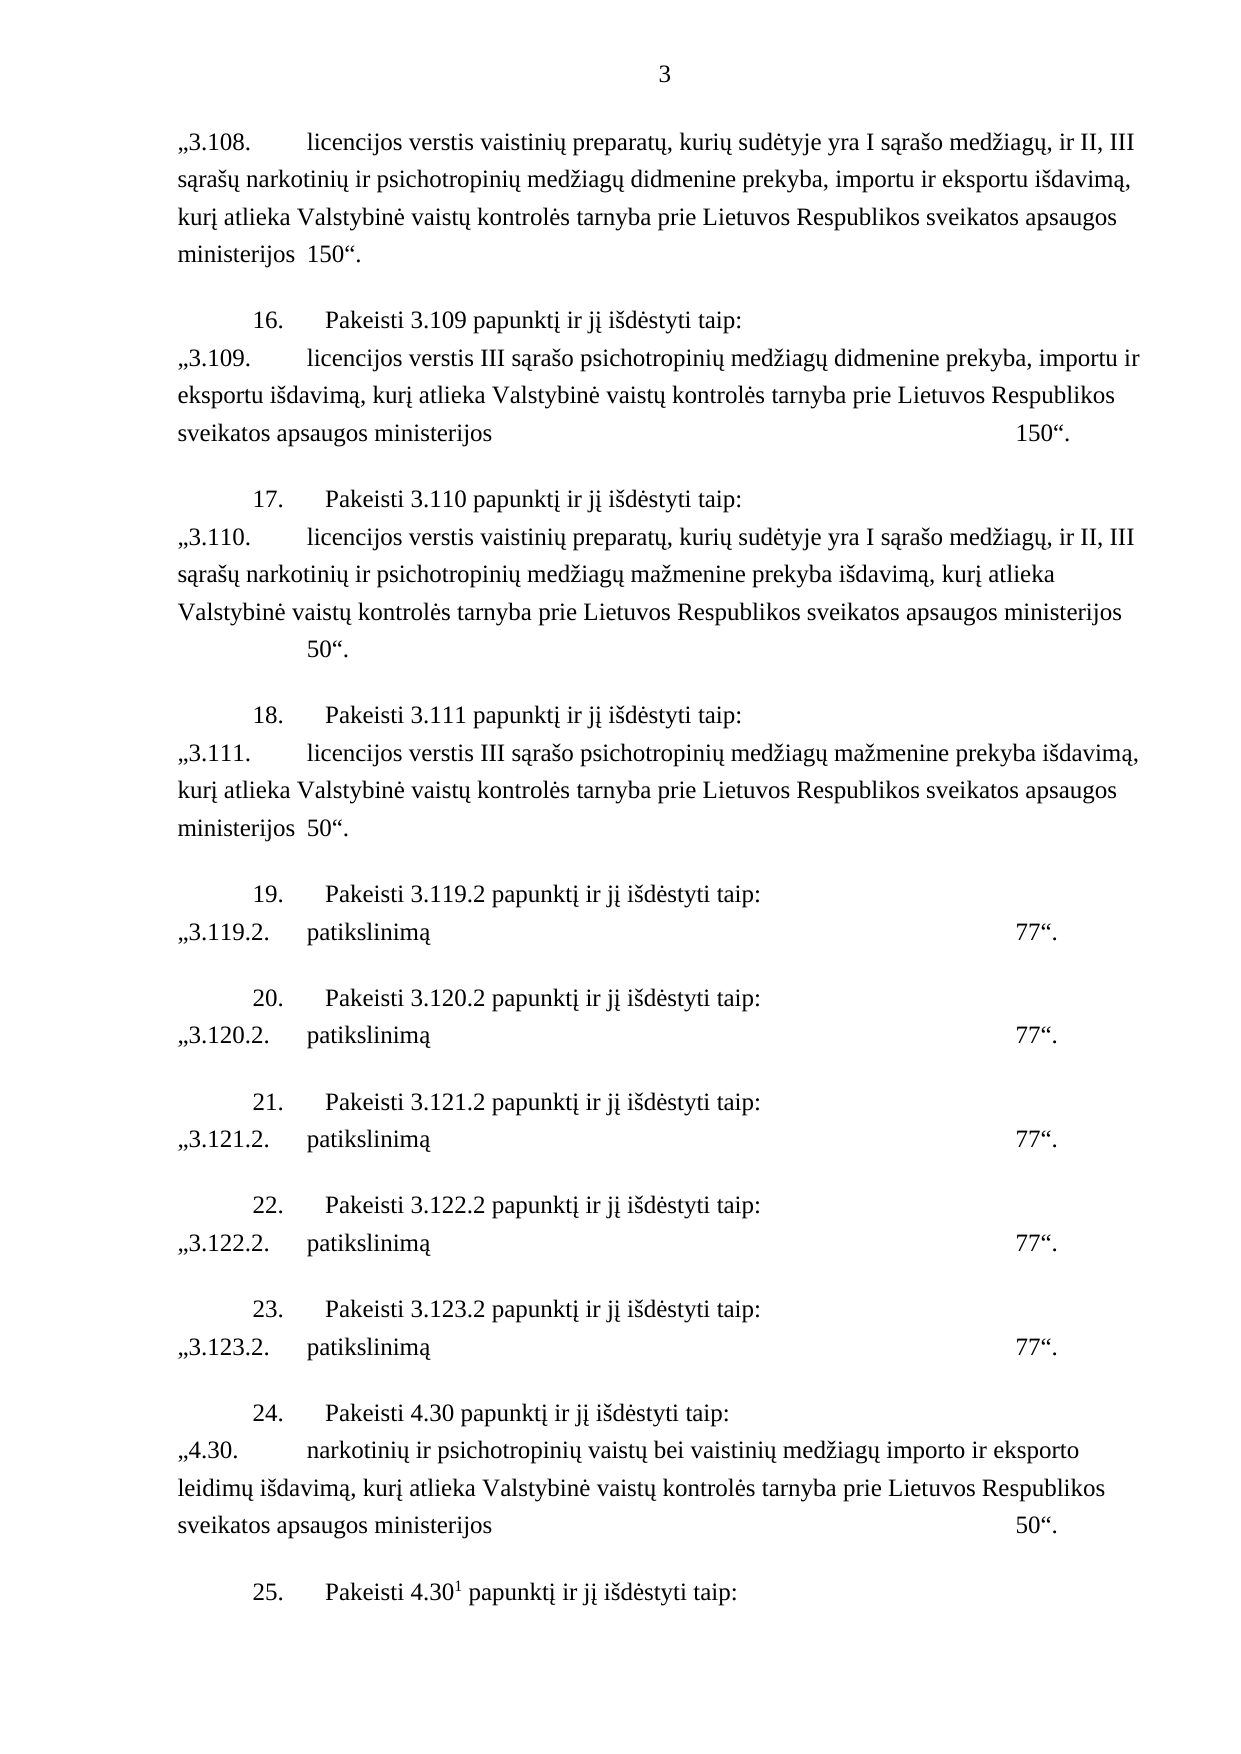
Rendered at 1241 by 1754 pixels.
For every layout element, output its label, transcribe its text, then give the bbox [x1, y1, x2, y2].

text 24. Pakeisti 4.30 papunktį ir jį išdėstyti taip: [177, 1389, 1152, 1427]
text 20. Pakeisti 3.120.2 papunktį ir jį išdėstyti taip: [177, 974, 1152, 1012]
text „3.121.2. patikslinimą 77“. [177, 1116, 1152, 1153]
text „3.110. licencijos verstis vaistinių preparatų, kurių sudėtyje yra I sąrašo medžiagų, ir II, III sąrašų narkotinių ir psichotropinių medžiagų mažmenine prekyba išdavimą, kurį atlieka Valstybinė vaistų kontrolės tarnyba prie Lietuvos Respublikos sveikatos apsaugos ministerijos 50“. [177, 513, 1152, 663]
text „4.30. narkotinių ir psichotropinių vaistų bei vaistinių medžiagų importo ir eksporto leidimų išdavimą, kurį atlieka Valstybinė vaistų kontrolės tarnyba prie Lietuvos Respublikos sveikatos apsaugos ministerijos 50“. [177, 1427, 1152, 1539]
text „3.123.2. patikslinimą 77“. [177, 1323, 1152, 1361]
text „3.109. licencijos verstis III sąrašo psichotropinių medžiagų didmenine prekyba, importu ir eksportu išdavimą, kurį atlieka Valstybinė vaistų kontrolės tarnyba prie Lietuvos Respublikos sveikatos apsaugos ministerijos 150“. [177, 334, 1152, 447]
text 22. Pakeisti 3.122.2 papunktį ir jį išdėstyti taip: [177, 1182, 1152, 1219]
text 23. Pakeisti 3.123.2 papunktį ir jį išdėstyti taip: [177, 1286, 1152, 1323]
text „3.111. licencijos verstis III sąrašo psichotropinių medžiagų mažmenine prekyba išdavimą, kurį atlieka Valstybinė vaistų kontrolės tarnyba prie Lietuvos Respublikos sveikatos apsaugos ministerijos 50“. [177, 729, 1152, 842]
text „3.119.2. patikslinimą 77“. [177, 908, 1152, 946]
text 21. Pakeisti 3.121.2 papunktį ir jį išdėstyti taip: [177, 1078, 1152, 1116]
text 25. Pakeisti 4.301 papunktį ir jį išdėstyti taip: [177, 1568, 1152, 1606]
text 18. Pakeisti 3.111 papunktį ir jį išdėstyti taip: [177, 692, 1152, 729]
text 16. Pakeisti 3.109 papunktį ir jį išdėstyti taip: [177, 297, 1152, 334]
text „3.122.2. patikslinimą 77“. [177, 1219, 1152, 1257]
text 17. Pakeisti 3.110 papunktį ir jį išdėstyti taip: [177, 476, 1152, 513]
text 19. Pakeisti 3.119.2 papunktį ir jį išdėstyti taip: [177, 871, 1152, 908]
text „3.120.2. patikslinimą 77“. [177, 1012, 1152, 1049]
text „3.108. licencijos verstis vaistinių preparatų, kurių sudėtyje yra I sąrašo medžiagų, ir II, III sąrašų narkotinių ir psichotropinių medžiagų didmenine prekyba, importu ir eksportu išdavimą, kurį atlieka Valstybinė vaistų kontrolės tarnyba prie Lietuvos Respublikos sveikatos apsaugos ministerijos 150“. [177, 118, 1152, 268]
